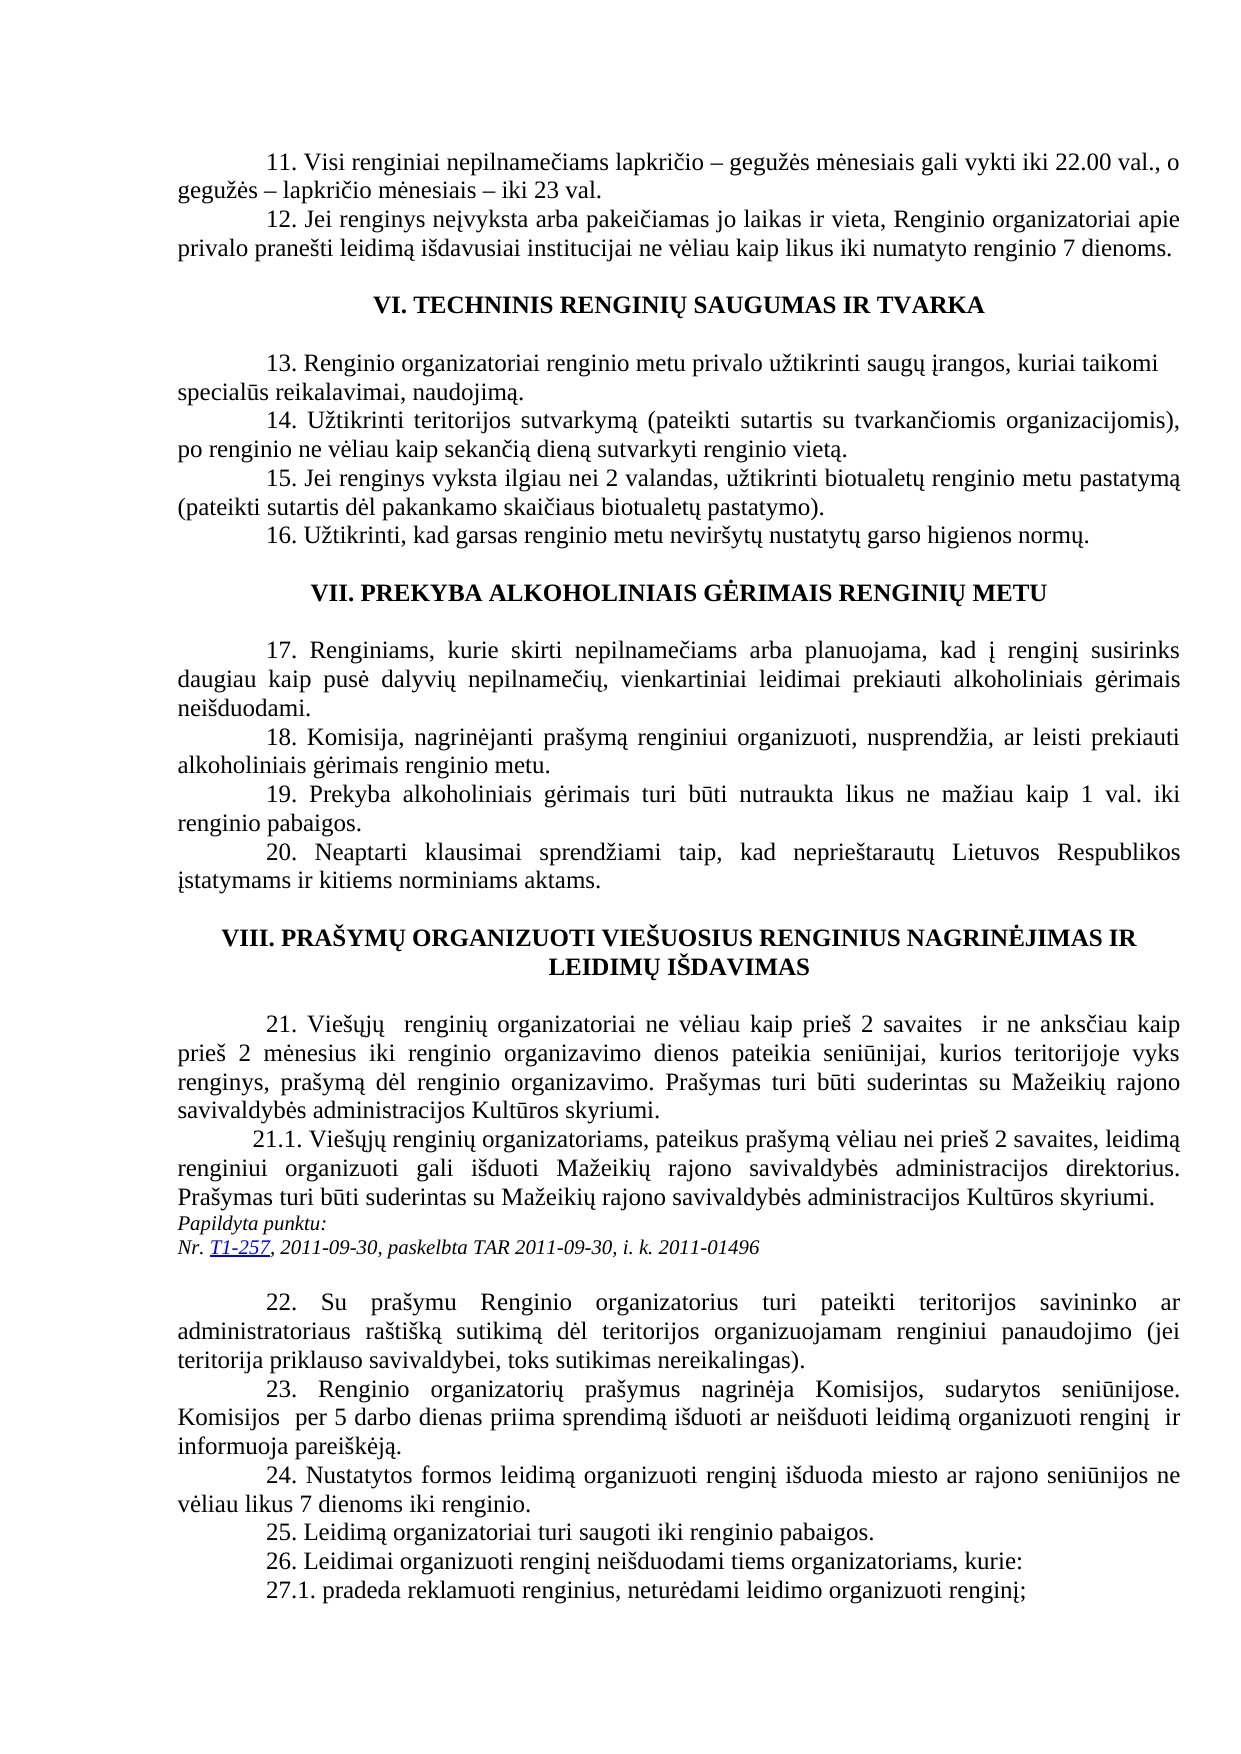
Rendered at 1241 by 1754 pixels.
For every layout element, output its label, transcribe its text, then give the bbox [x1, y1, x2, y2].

text VIII. PRAŠYMŲ ORGANIZUOTI VIEŠUOSIUS RENGINIUS NAGRINĖJIMAS IR LEIDIMŲ IŠDAVIMAS [177, 923, 1181, 981]
text 16. Užtikrinti, kad garsas renginio metu neviršytų nustatytų garso higienos normų. [177, 521, 1181, 549]
text 13. Renginio organizatoriai renginio metu privalo užtikrinti saugų įrangos, kuriai taikomi specialūs reikalavimai, naudojimą. [177, 348, 1181, 406]
text 25. Leidimą organizatoriai turi saugoti iki renginio pabaigos. [177, 1517, 1181, 1546]
text 26. Leidimai organizuoti renginį neišduodami tiems organizatoriams, kurie: [177, 1546, 1181, 1575]
text 21.1. Viešųjų renginių organizatoriams, pateikus prašymą vėliau nei prieš 2 savaites, leidimą renginiui organizuoti gali išduoti Mažeikių rajono savivaldybės administracijos direktorius. Prašymas turi būti suderintas su Mažeikių rajono savivaldybės administracijos Kultūros skyriumi. [177, 1124, 1181, 1211]
text Papildyta punktu: [177, 1211, 1181, 1235]
text 11. Visi renginiai nepilnamečiams lapkričio – gegužės mėnesiais gali vykti iki 22.00 val., o gegužės – lapkričio mėnesiais – iki 23 val. [177, 147, 1181, 204]
text VI. TECHNINIS RENGINIŲ SAUGUMAS IR TVARKA [177, 291, 1181, 319]
text 17. Renginiams, kurie skirti nepilnamečiams arba planuojama, kad į renginį susirinks daugiau kaip pusė dalyvių nepilnamečių, vienkartiniai leidimai prekiauti alkoholiniais gėrimais neišduodami. [177, 636, 1181, 722]
text 22. Su prašymu Renginio organizatorius turi pateikti teritorijos savininko ar administratoriaus raštišką sutikimą dėl teritorijos organizuojamam renginiui panaudojimo (jei teritorija priklauso savivaldybei, toks sutikimas nereikalingas). [177, 1287, 1181, 1374]
text 19. Prekyba alkoholiniais gėrimais turi būti nutraukta likus ne mažiau kaip 1 val. iki renginio pabaigos. [177, 779, 1181, 837]
text 23. Renginio organizatorių prašymus nagrinėja Komisijos, sudarytos seniūnijose. Komisijos per 5 darbo dienas priima sprendimą išduoti ar neišduoti leidimą organizuoti renginį ir informuoja pareiškėją. [177, 1374, 1181, 1460]
text 27.1. pradeda reklamuoti renginius, neturėdami leidimo organizuoti renginį; [177, 1575, 1181, 1604]
text 12. Jei renginys neįvyksta arba pakeičiamas jo laikas ir vieta, Renginio organizatoriai apie privalo pranešti leidimą išdavusiai institucijai ne vėliau kaip likus iki numatyto renginio 7 dienoms. [177, 204, 1181, 262]
text 20. Neaptarti klausimai sprendžiami taip, kad neprieštarautų Lietuvos Respublikos įstatymams ir kitiems norminiams aktams. [177, 837, 1181, 894]
text 14. Užtikrinti teritorijos sutvarkymą (pateikti sutartis su tvarkančiomis organizacijomis), po renginio ne vėliau kaip sekančią dieną sutvarkyti renginio vietą. [177, 406, 1181, 463]
text 18. Komisija, nagrinėjanti prašymą renginiui organizuoti, nusprendžia, ar leisti prekiauti alkoholiniais gėrimais renginio metu. [177, 722, 1181, 779]
text VII. PREKYBA ALKOHOLINIAIS GĖRIMAIS RENGINIŲ METU [177, 578, 1181, 607]
text 21. Viešųjų renginių organizatoriai ne vėliau kaip prieš 2 savaites ir ne anksčiau kaip prieš 2 mėnesius iki renginio organizavimo dienos pateikia seniūnijai, kurios teritorijoje vyks renginys, prašymą dėl renginio organizavimo. Prašymas turi būti suderintas su Mažeikių rajono savivaldybės administracijos Kultūros skyriumi. [177, 1009, 1181, 1124]
text Nr. T1-257, 2011-09-30, paskelbta TAR 2011-09-30, i. k. 2011-01496 [177, 1235, 1181, 1259]
text 15. Jei renginys vyksta ilgiau nei 2 valandas, užtikrinti biotualetų renginio metu pastatymą (pateikti sutartis dėl pakankamo skaičiaus biotualetų pastatymo). [177, 463, 1181, 521]
text 24. Nustatytos formos leidimą organizuoti renginį išduoda miesto ar rajono seniūnijos ne vėliau likus 7 dienoms iki renginio. [177, 1460, 1181, 1517]
